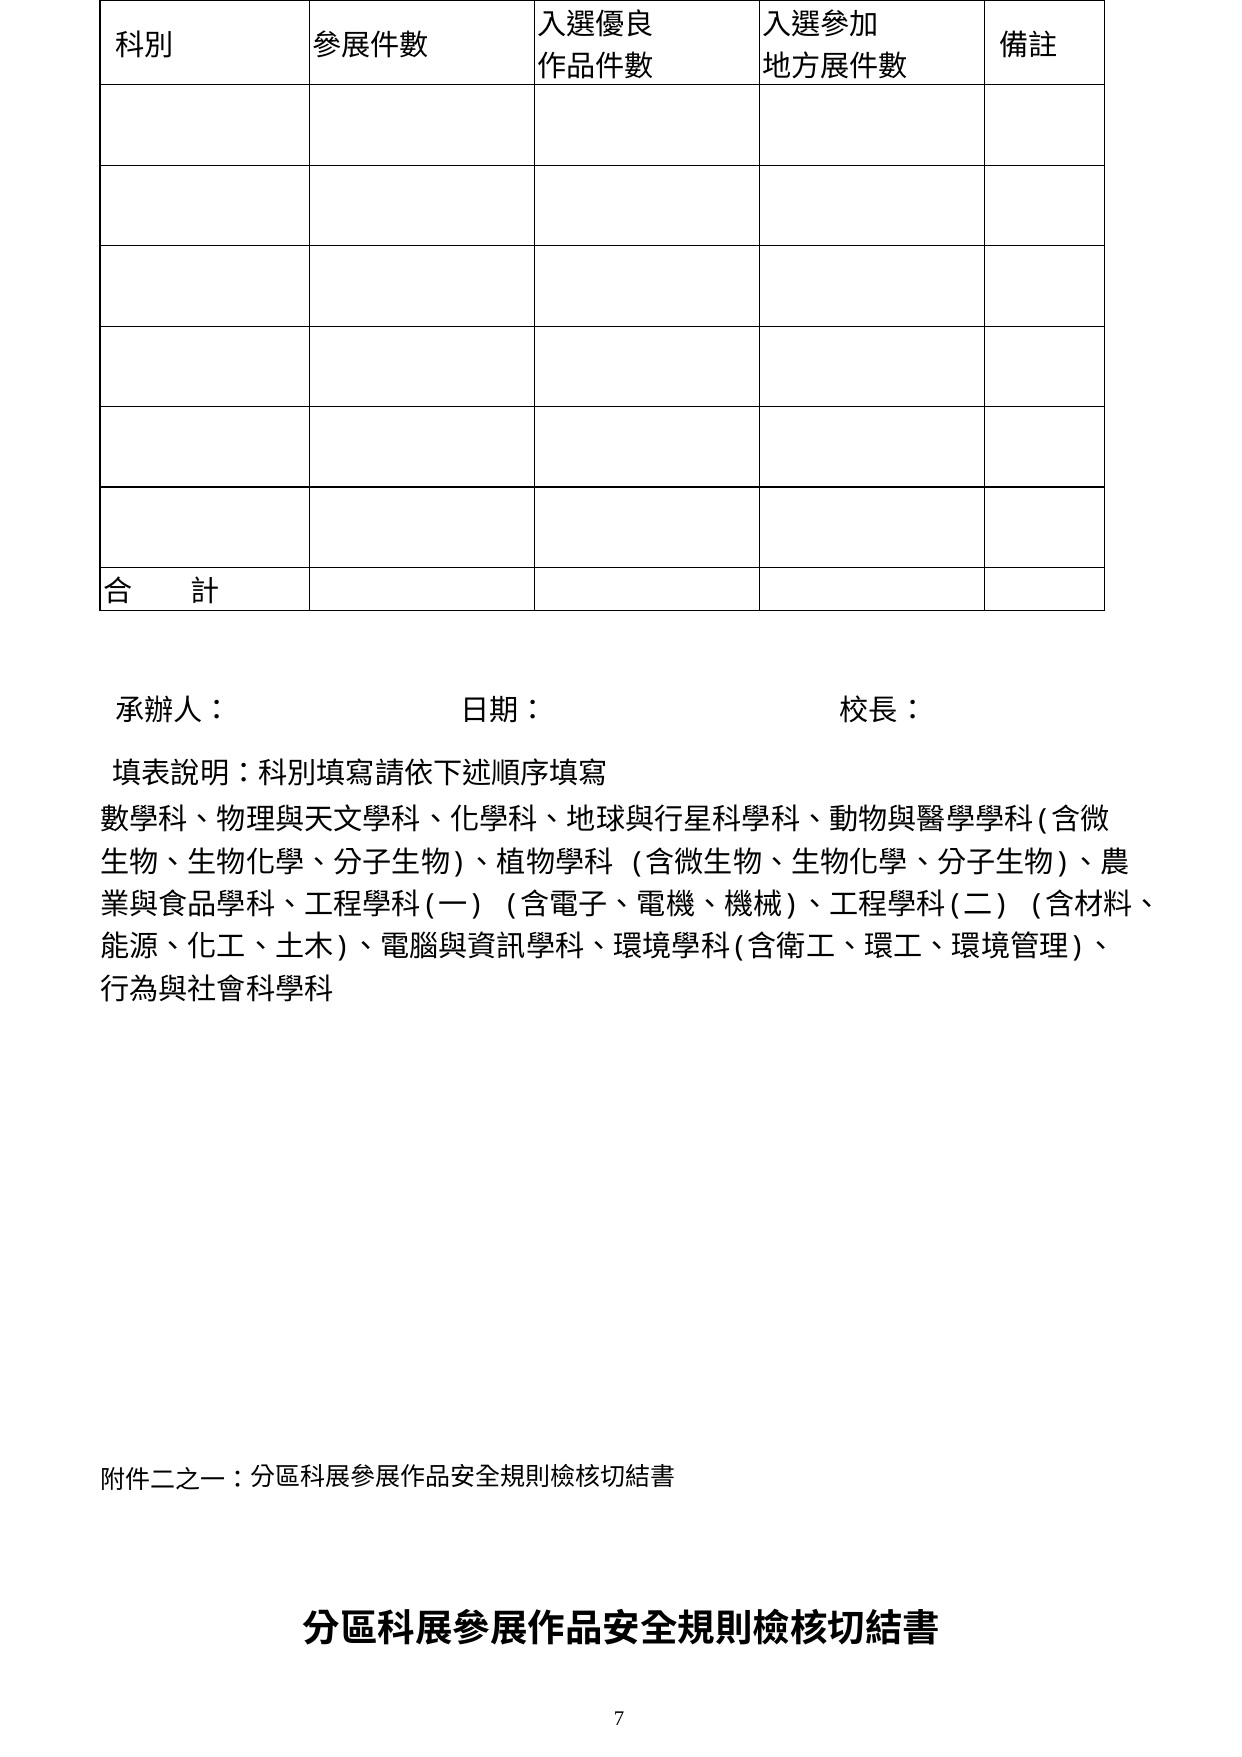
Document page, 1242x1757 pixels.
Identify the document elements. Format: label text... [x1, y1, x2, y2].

table_cell [760, 327, 984, 406]
table_cell [760, 246, 984, 326]
table_cell [310, 488, 534, 567]
text 分區科展參展作品安全規則檢核切結書 [100, 1597, 1137, 1652]
table_cell [760, 166, 984, 245]
text 附件二之一：分區科展參展作品安全規則檢核切結書 [100, 1456, 1137, 1495]
table_cell [760, 85, 984, 165]
table_cell [535, 488, 759, 567]
table_cell [760, 407, 984, 486]
table_cell [535, 85, 759, 165]
table_cell [535, 568, 759, 610]
table_cell [310, 568, 534, 610]
table_cell [101, 327, 309, 406]
table_cell 合 計 [101, 568, 309, 610]
table_cell [985, 246, 1104, 326]
table_cell 入選優良 作品件數 [535, 1, 759, 84]
table_cell [535, 407, 759, 486]
table_cell 參展件數 [310, 1, 534, 84]
table_cell [535, 166, 759, 245]
table_cell [985, 327, 1104, 406]
table_cell [310, 85, 534, 165]
text 承辦人： 日期： 校長： [100, 690, 1139, 726]
table_cell [101, 246, 309, 326]
table_cell [535, 246, 759, 326]
table_cell [101, 407, 309, 486]
table_cell 備註 [985, 1, 1104, 84]
table_cell [310, 246, 534, 326]
table_cell [101, 166, 309, 245]
table_cell [535, 327, 759, 406]
table_cell [760, 488, 984, 567]
table_cell [985, 488, 1104, 567]
table_cell [985, 166, 1104, 245]
table_cell [101, 85, 309, 165]
table_cell [101, 488, 309, 567]
table_cell [760, 568, 984, 610]
text 填表說明：科別填寫請依下述順序填寫 [112, 749, 1118, 792]
table_cell [985, 85, 1104, 165]
table_cell [985, 407, 1104, 486]
table_cell [310, 407, 534, 486]
table_cell 科別 [101, 1, 309, 84]
table_cell [310, 166, 534, 245]
table_cell [310, 327, 534, 406]
table_cell [985, 568, 1104, 610]
text 數學科、物理與天文學科、化學科、地球與行星科學科、動物與醫學學科(含微生物、生物化學、分子生物)、植物學科 (含微生物、生物化學、分子生物)、農業與食品學科、工程學科(一) (含電子、電機、機械)、工程學科(二) (含材料、能源、化工、土木)、電腦與資訊學科、環境學科(含衛工、環工、環境管理)、行為與社會科學科 [100, 796, 1137, 1008]
table_cell 入選參加 地方展件數 [760, 1, 984, 84]
